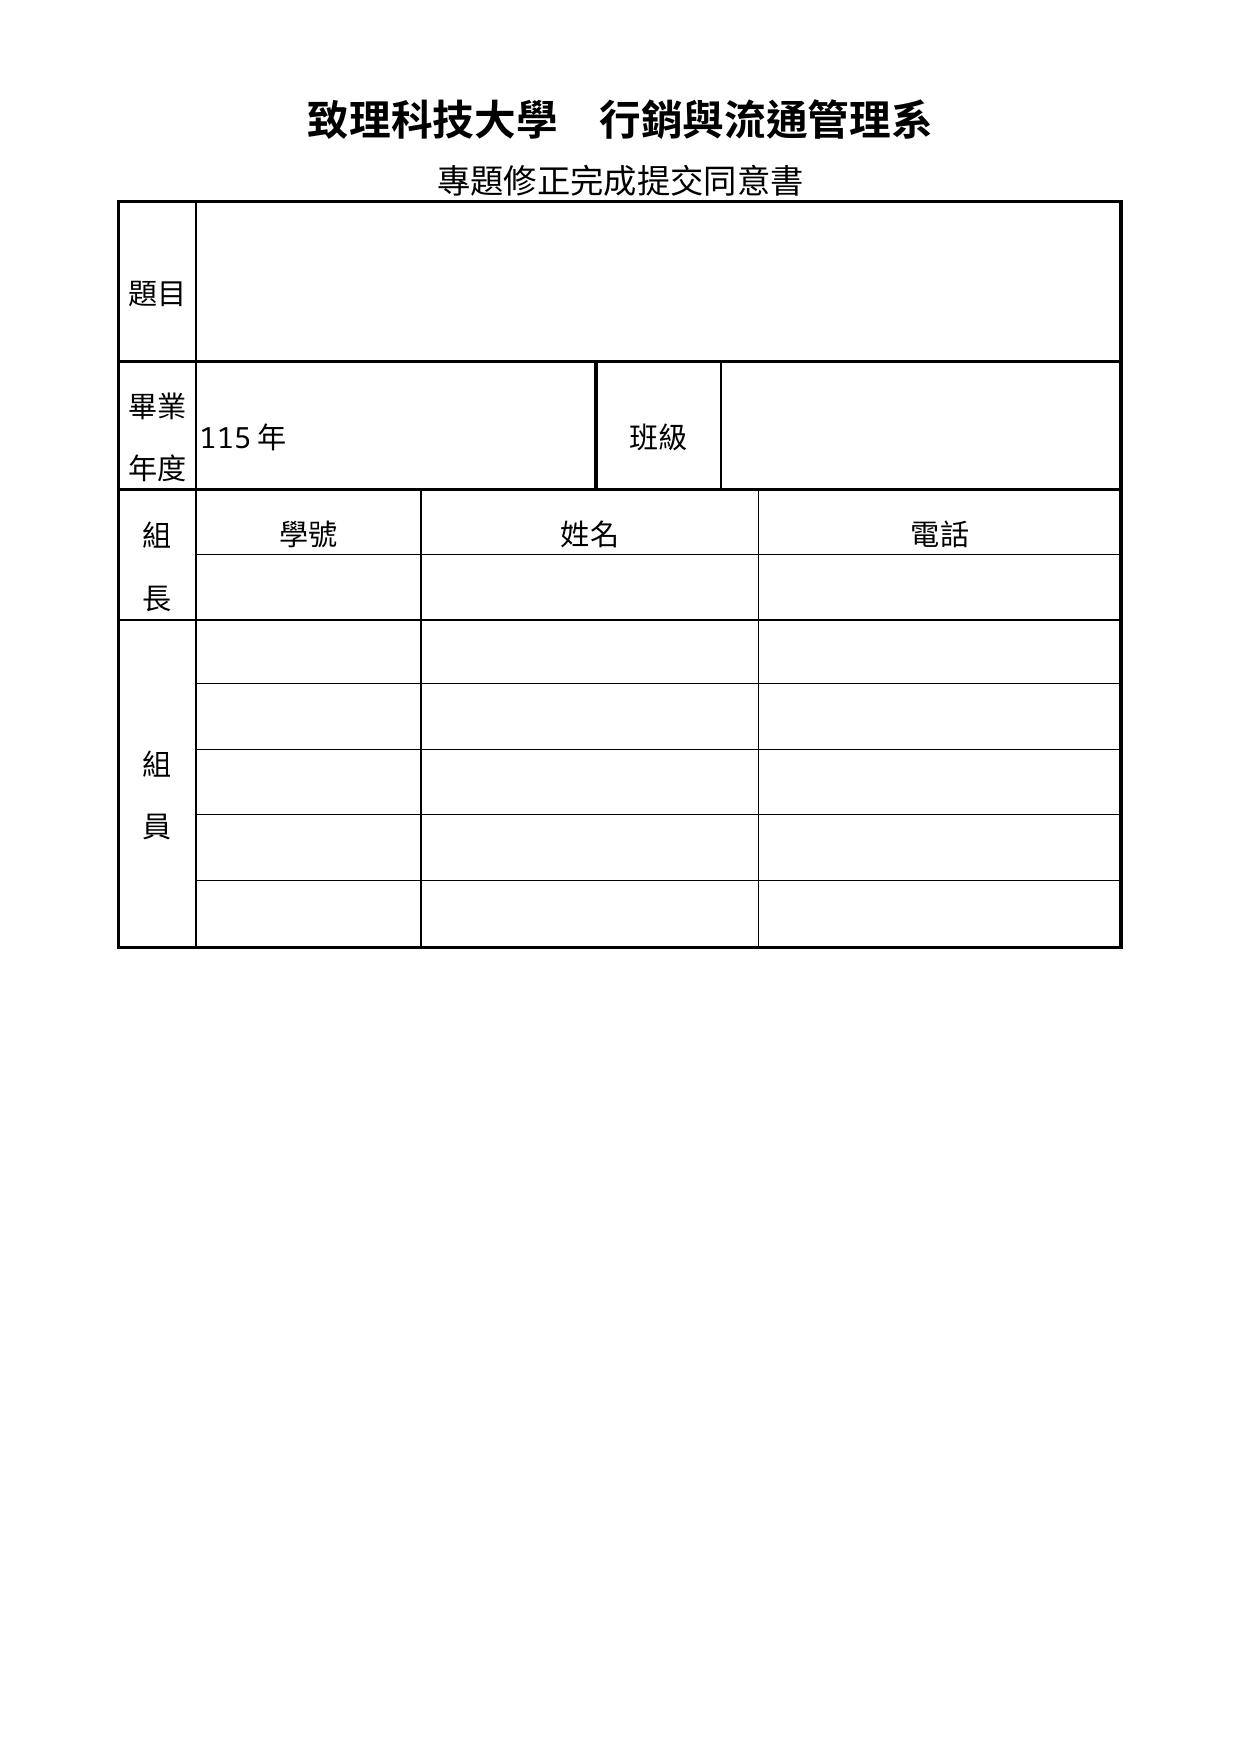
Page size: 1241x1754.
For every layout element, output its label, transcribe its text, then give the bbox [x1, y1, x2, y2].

table_cell [759, 815, 1119, 880]
table_cell [422, 881, 758, 946]
table_cell [422, 621, 758, 683]
table_cell [422, 555, 758, 619]
table_cell [197, 815, 420, 880]
table_cell [422, 750, 758, 814]
table_cell 班級 [598, 363, 720, 488]
table_cell [197, 684, 420, 749]
table_cell [197, 881, 420, 946]
table_cell [197, 621, 420, 683]
table_header 題目 [120, 203, 195, 360]
table_cell [759, 750, 1119, 814]
table_cell 畢業年度 [120, 363, 195, 488]
table_cell [759, 621, 1119, 683]
table_cell 組 員 [120, 621, 195, 946]
table_cell [722, 363, 1119, 488]
table_cell 115年 [197, 363, 594, 488]
table_cell [197, 555, 420, 619]
table_cell [197, 750, 420, 814]
table_cell 組 長 [120, 491, 195, 619]
table_cell [759, 684, 1119, 749]
table_cell [422, 684, 758, 749]
table_cell 姓名 [422, 491, 758, 553]
table_cell [422, 815, 758, 880]
table_cell 學號 [197, 491, 420, 553]
text 致理科技大學 行銷與流通管理系 [118, 75, 1122, 138]
text 專題修正完成提交同意書 [118, 138, 1122, 200]
table_header [197, 203, 1119, 360]
table_cell [759, 555, 1119, 619]
table_cell [759, 881, 1119, 946]
table_cell 電話 [759, 491, 1119, 553]
